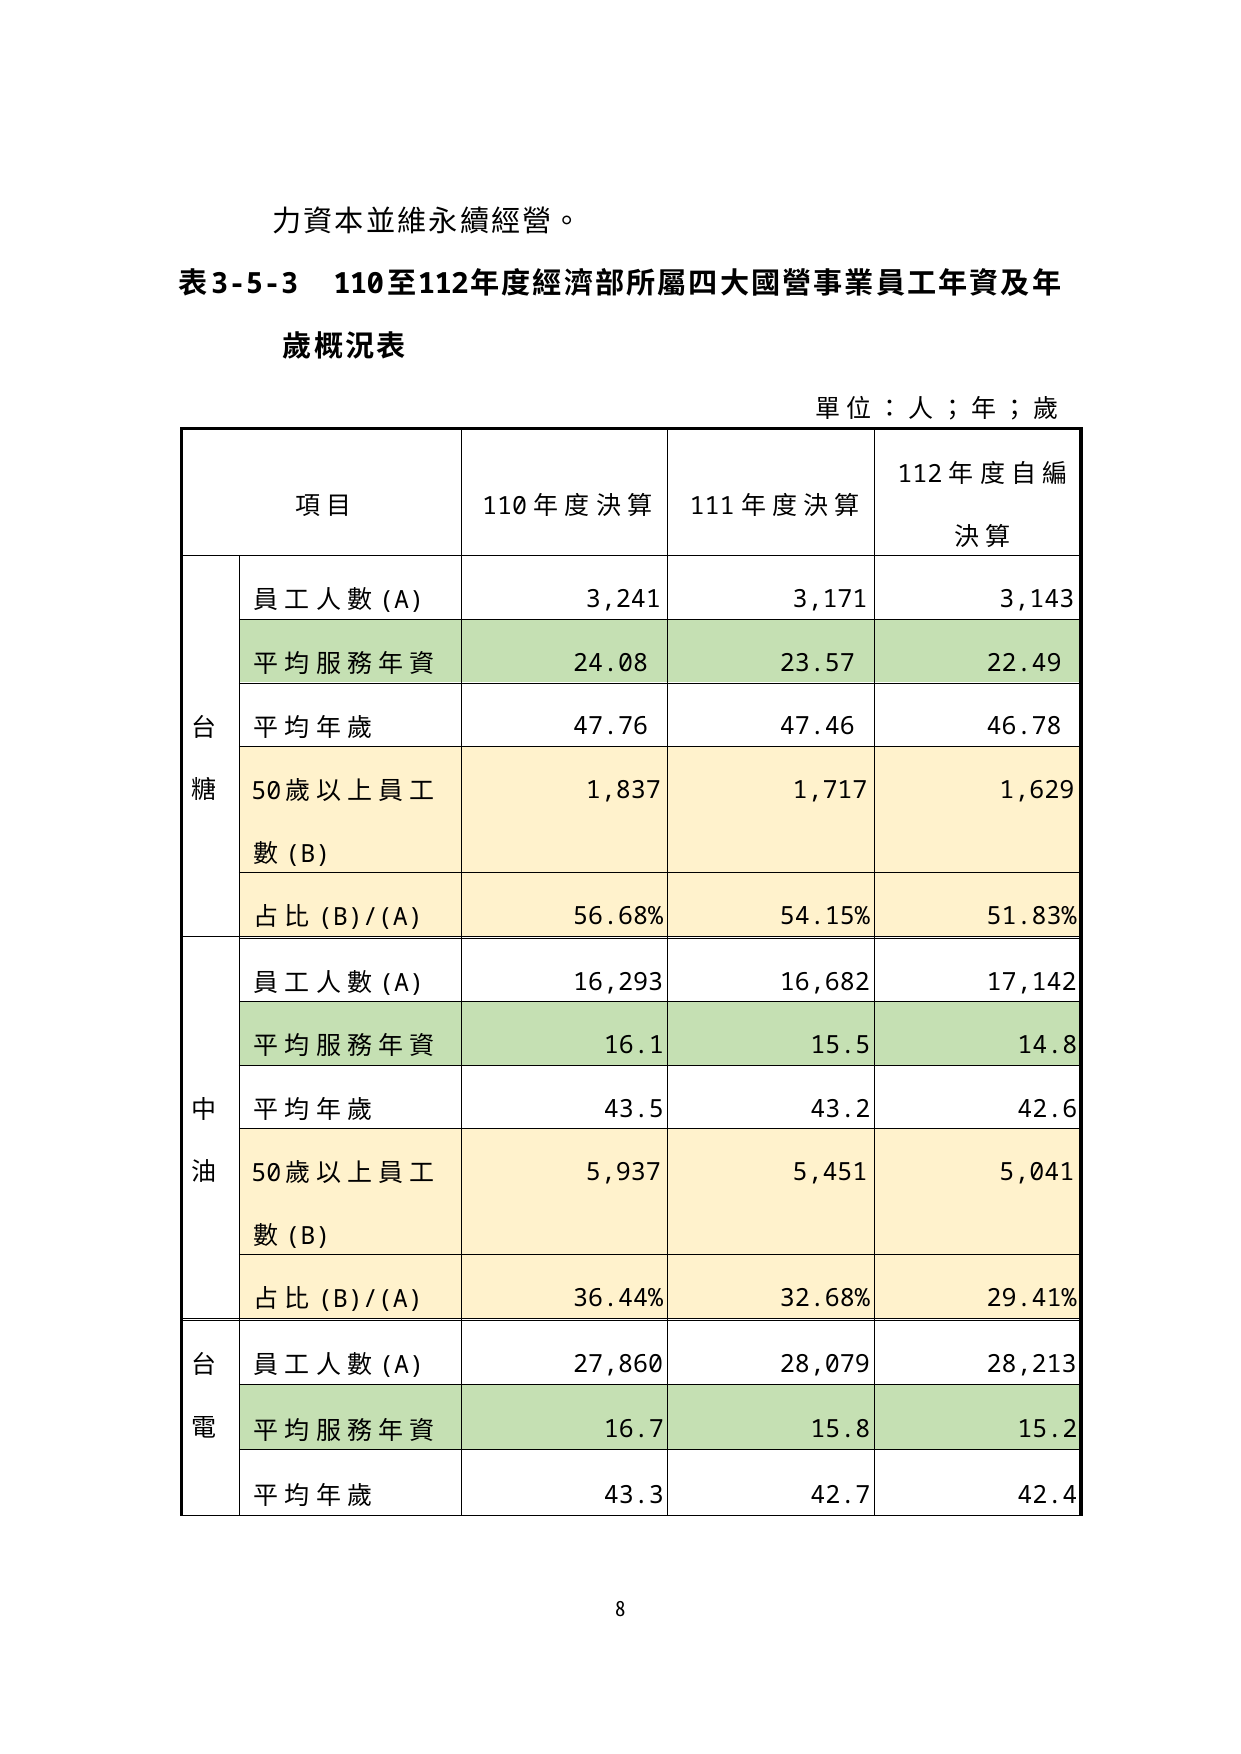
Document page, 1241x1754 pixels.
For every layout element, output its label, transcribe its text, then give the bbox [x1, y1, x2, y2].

table_cell 平均年歲 [240, 1450, 461, 1515]
table_cell 台電 [183, 1321, 239, 1515]
table_cell 29.41% [875, 1255, 1079, 1318]
table_cell 42.4 [875, 1450, 1079, 1515]
table_cell 平均年歲 [240, 1066, 461, 1128]
table_cell 1,629 [875, 747, 1079, 872]
table_cell 17,142 [875, 939, 1079, 1001]
table_cell 員工人數(A) [240, 939, 461, 1001]
table_cell 員工人數(A) [240, 556, 461, 619]
table_cell 46.78 [875, 684, 1079, 746]
text 表3-5-3 110至112年度經濟部所屬四大國營事業員工年資及年歲概況表 [177, 240, 1078, 365]
table_cell 27,860 [462, 1321, 667, 1383]
table_header 項目 [183, 430, 461, 555]
table_cell 14.8 [875, 1002, 1079, 1065]
table_cell 1,717 [668, 747, 874, 872]
table_cell 24.08 [462, 620, 667, 682]
table_cell 15.2 [875, 1385, 1079, 1449]
table_cell 43.3 [462, 1450, 667, 1515]
table_cell 占比(B)/(A) [240, 1255, 461, 1318]
table_cell 32.68% [668, 1255, 874, 1318]
table_cell 56.68% [462, 873, 667, 936]
table_cell 16.1 [462, 1002, 667, 1065]
table_cell 1,837 [462, 747, 667, 872]
text 單位：人；年；歲 [177, 365, 1063, 427]
table_cell 16,682 [668, 939, 874, 1001]
table_cell 3,171 [668, 556, 874, 619]
table_cell 5,937 [462, 1129, 667, 1254]
table_cell 員工人數(A) [240, 1321, 461, 1383]
table_cell 47.76 [462, 684, 667, 746]
table_cell 43.2 [668, 1066, 874, 1128]
table_cell 54.15% [668, 873, 874, 936]
table_cell 占比(B)/(A) [240, 873, 461, 936]
table_cell 22.49 [875, 620, 1079, 682]
table_cell 28,213 [875, 1321, 1079, 1383]
table_cell 平均服務年資 [240, 1002, 461, 1065]
table_cell 42.6 [875, 1066, 1079, 1128]
table_cell 平均服務年資 [240, 620, 461, 682]
table_cell 50歲以上員工數(B) [240, 1129, 461, 1254]
text 力資本並維永續經營。 [266, 177, 1063, 240]
table_cell 5,041 [875, 1129, 1079, 1254]
table_cell 42.7 [668, 1450, 874, 1515]
table_header 112年度自編決算 [875, 430, 1079, 555]
table_cell 中油 [183, 937, 239, 1318]
table_cell 51.83% [875, 873, 1079, 936]
table_cell 16,293 [462, 939, 667, 1001]
table_cell 3,143 [875, 556, 1079, 619]
table_cell 平均服務年資 [240, 1385, 461, 1449]
table_cell 23.57 [668, 620, 874, 682]
table_cell 15.8 [668, 1385, 874, 1449]
table_cell 36.44% [462, 1255, 667, 1318]
table_cell 15.5 [668, 1002, 874, 1065]
table_cell 5,451 [668, 1129, 874, 1254]
table_cell 50歲以上員工數(B) [240, 747, 461, 872]
table_cell 台糖 [183, 556, 239, 936]
table_header 111年度決算 [668, 430, 874, 555]
table_cell 16.7 [462, 1385, 667, 1449]
table_cell 28,079 [668, 1321, 874, 1383]
table_cell 平均年歲 [240, 684, 461, 746]
table_cell 43.5 [462, 1066, 667, 1128]
table_cell 47.46 [668, 684, 874, 746]
table_header 110年度決算 [462, 430, 667, 555]
table_cell 3,241 [462, 556, 667, 619]
